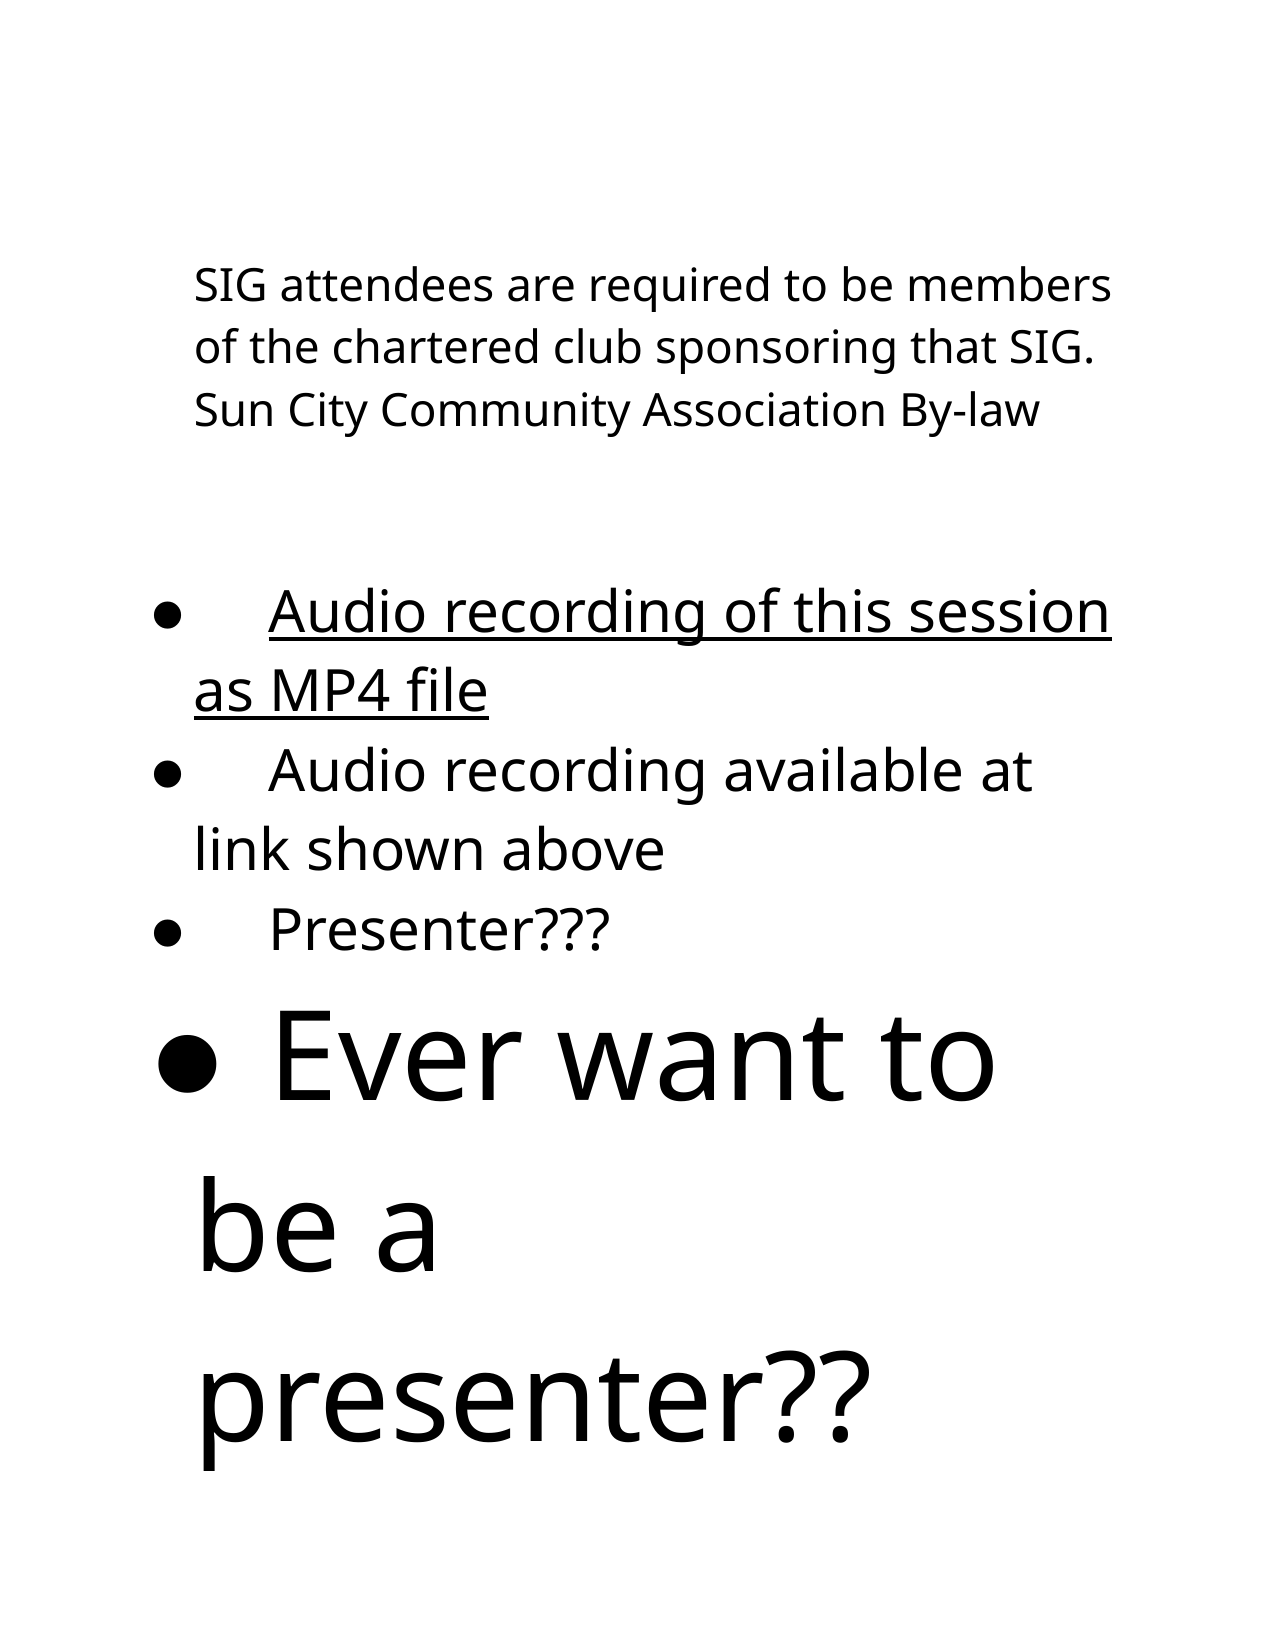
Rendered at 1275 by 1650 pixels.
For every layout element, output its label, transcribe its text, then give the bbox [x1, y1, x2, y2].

list Ever want to be a presenter?? [150, 967, 1125, 1478]
list Presenter??? [150, 887, 1125, 967]
list Audio recording available at link shown above [150, 728, 1125, 887]
list Audio recording of this session as MP4 file [150, 569, 1125, 728]
list Audio Recording In Progress SIG attendees are required to be members of the chartered club sponsoring that SIG. Sun City Community Association By-law [150, 150, 1125, 569]
